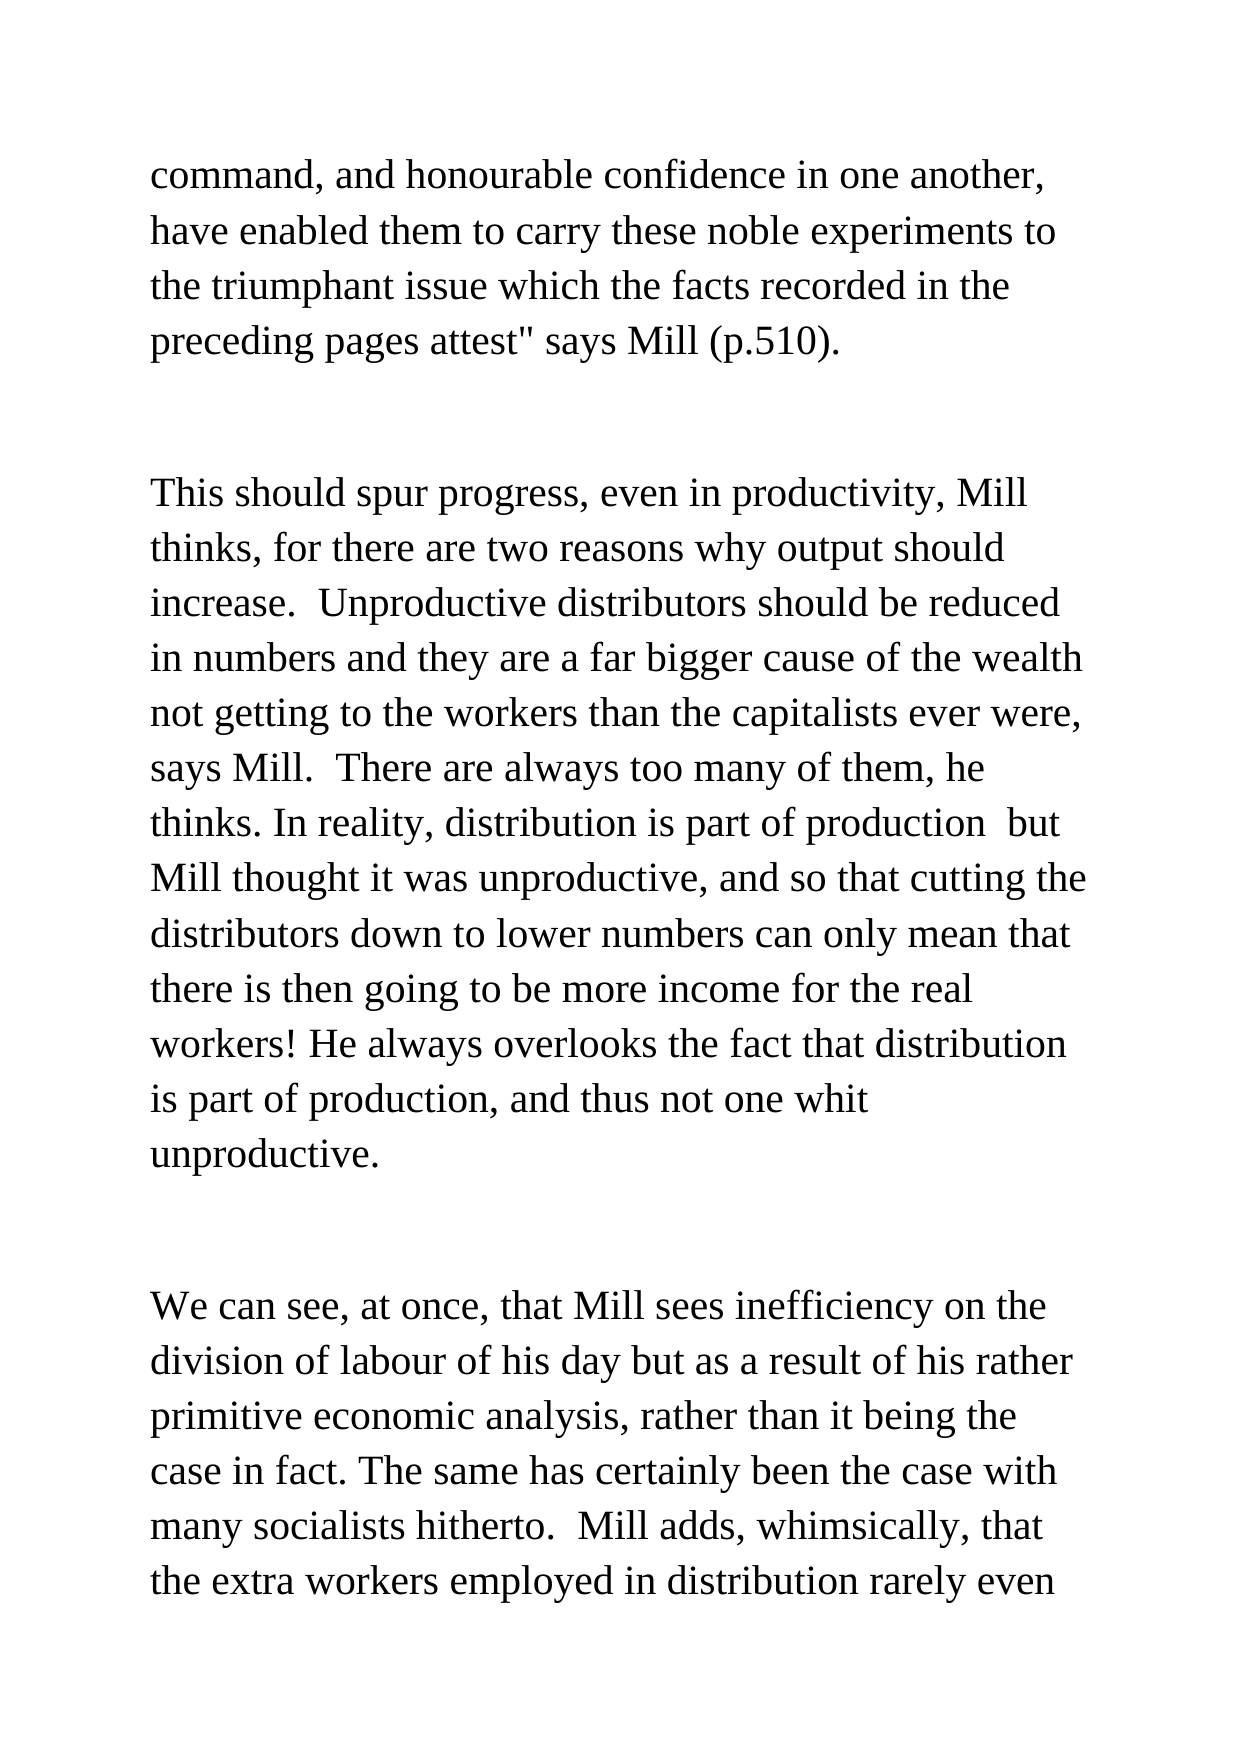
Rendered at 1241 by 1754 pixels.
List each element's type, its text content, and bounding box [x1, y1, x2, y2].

text We can see, at once, that Mill sees inefficiency on the division of labour of his day but as a result of his rather primitive economic analysis, rather than it being the case in fact. The same has certainly been the case with many socialists hitherto. Mill adds, whimsically, that the extra workers employed in distribution rarely even [150, 1280, 1090, 1604]
text command, and honourable confidence in one another, have enabled them to carry these noble experiments to the triumphant issue which the facts recorded in the preceding pages attest" says Mill (p.510). [150, 150, 1090, 363]
text This should spur progress, even in productivity, Mill thinks, for there are two reasons why output should increase. Unproductive distributors should be reduced in numbers and they are a far bigger cause of the wealth not getting to the workers than the capitalists ever were, says Mill. There are always too many of them, he thinks. In reality, distribution is part of production but Mill thought it was unproductive, and so that cutting the distributors down to lower numbers can only mean that there is then going to be more income for the real workers! He always overlooks the fact that distribution is part of production, and thus not one whit unproductive. [150, 467, 1090, 1176]
